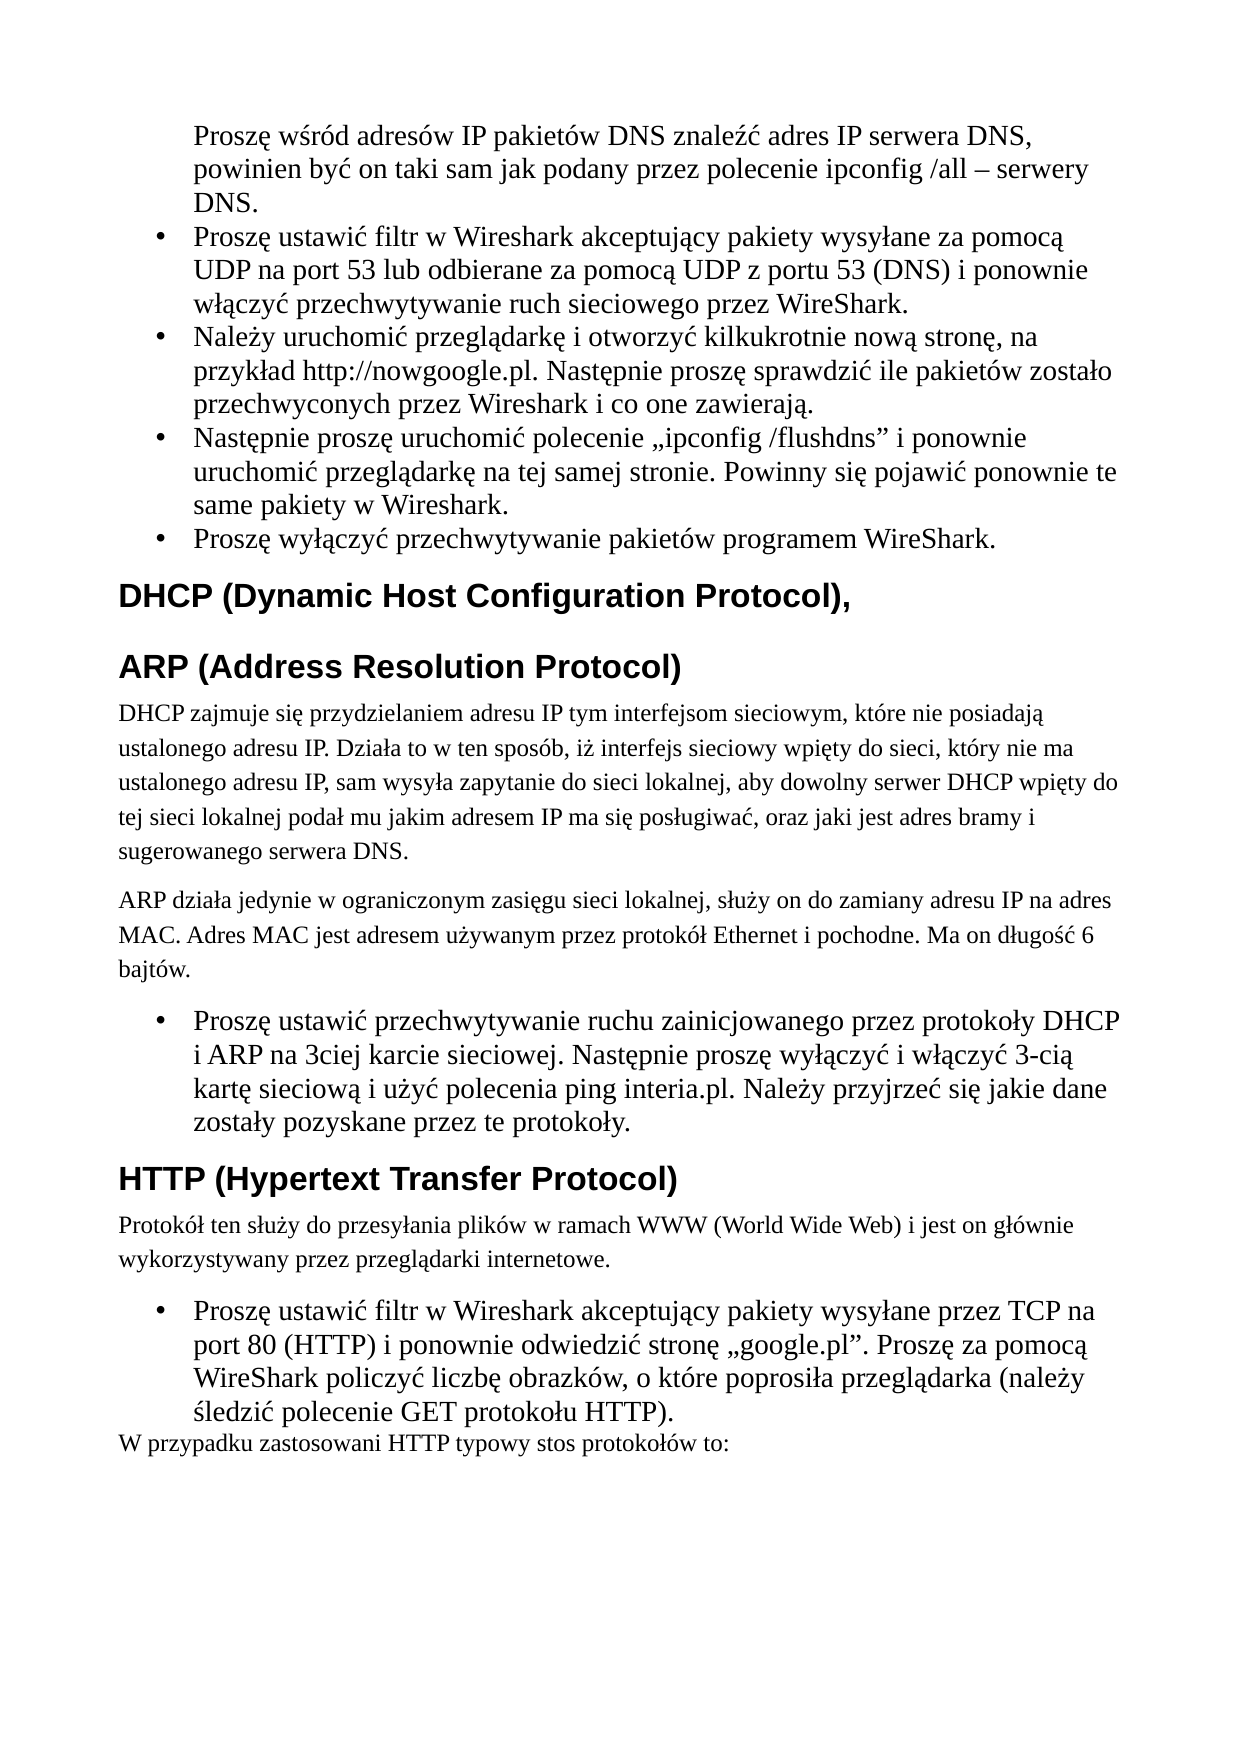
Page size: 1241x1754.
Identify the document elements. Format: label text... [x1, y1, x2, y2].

list Należy uruchomić przeglądarkę i otworzyć kilkukrotnie nową stronę, na przykład http://nowgoogle.pl. Następnie proszę sprawdzić ile pakietów zostało przechwyconych przez Wireshark i co one zawierają. [156, 319, 1122, 420]
subtitle DHCP (Dynamic Host Configuration Protocol), [118, 575, 1122, 614]
text Protokół ten służy do przesyłania plików w ramach WWW (World Wide Web) i jest on głównie wykorzystywany przez przeglądarki internetowe. [118, 1210, 1122, 1273]
subtitle HTTP (Hypertext Transfer Protocol) [118, 1159, 1122, 1197]
list Następnie proszę uruchomić polecenie „ipconfig /flushdns” i ponownie uruchomić przeglądarkę na tej samej stronie. Powinny się pojawić ponownie te same pakiety w Wireshark. [156, 420, 1122, 521]
list Proszę wyłączyć przechwytywanie pakietów programem WireShark. [156, 521, 1122, 554]
text ARP działa jedynie w ograniczonym zasięgu sieci lokalnej, służy on do zamiany adresu IP na adres MAC. Adres MAC jest adresem używanym przez protokół Ethernet i pochodne. Ma on długość 6 bajtów. [118, 886, 1122, 983]
list Proszę ustawić przechwytywanie ruchu zainicjowanego przez protokoły DHCP i ARP na 3ciej karcie sieciowej. Następnie proszę wyłączyć i włączyć 3-cią kartę sieciową i użyć polecenia ping interia.pl. Należy przyjrzeć się jakie dane zostały pozyskane przez te protokoły. [156, 1003, 1122, 1138]
list Proszę ustawić filtr w Wireshark akceptujący pakiety wysyłane przez TCP na port 80 (HTTP) i ponownie odwiedzić stronę „google.pl”. Proszę za pomocą WireShark policzyć liczbę obrazków, o które poprosiła przeglądarka (należy śledzić polecenie GET protokołu HTTP). [156, 1293, 1122, 1428]
list Proszę wśród adresów IP pakietów DNS znaleźć adres IP serwera DNS, powinien być on taki sam jak podany przez polecenie ipconfig /all – serwery DNS. [156, 118, 1122, 219]
text DHCP zajmuje się przydzielaniem adresu IP tym interfejsom sieciowym, które nie posiadają ustalonego adresu IP. Działa to w ten sposób, iż interfejs sieciowy wpięty do sieci, który nie ma ustalonego adresu IP, sam wysyła zapytanie do sieci lokalnej, aby dowolny serwer DHCP wpięty do tej sieci lokalnej podał mu jakim adresem IP ma się posługiwać, oraz jaki jest adres bramy i sugerowanego serwera DNS. [118, 698, 1122, 865]
text W przypadku zastosowani HTTP typowy stos protokołów to: [118, 1428, 1122, 1456]
list Proszę ustawić filtr w Wireshark akceptujący pakiety wysyłane za pomocą UDP na port 53 lub odbierane za pomocą UDP z portu 53 (DNS) i ponownie włączyć przechwytywanie ruch sieciowego przez WireShark. [156, 219, 1122, 319]
subtitle ARP (Address Resolution Protocol) [118, 647, 1122, 686]
